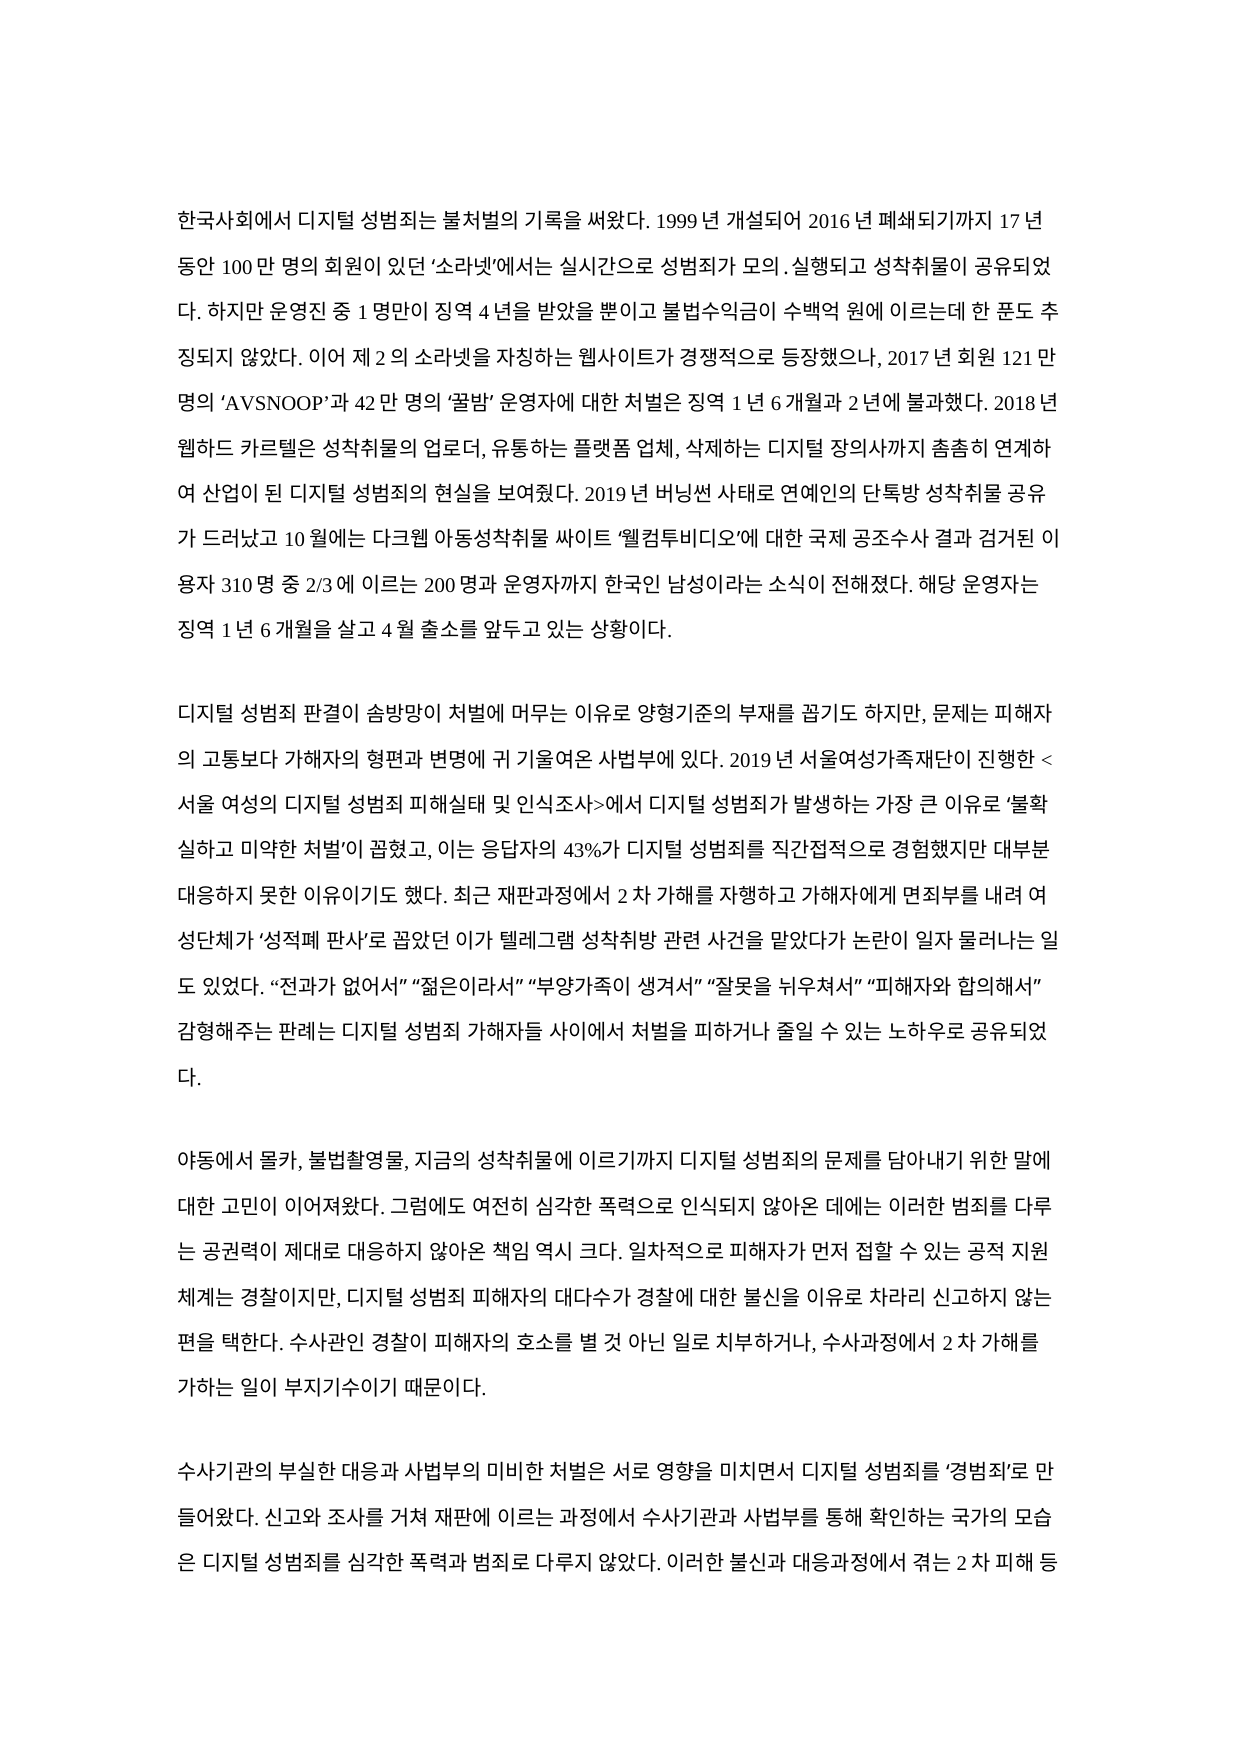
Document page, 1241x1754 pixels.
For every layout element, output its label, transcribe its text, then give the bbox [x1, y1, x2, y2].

text 야동에서 몰카, 불법촬영물, 지금의 성착취물에 이르기까지 디지털 성범죄의 문제를 담아내기 위한 말에 대한 고민이 이어져왔다. 그럼에도 여전히 심각한 폭력으로 인식되지 않아온 데에는 이러한 범죄를 다루는 공권력이 제대로 대응하지 않아온 책임 역시 크다. 일차적으로 피해자가 먼저 접할 수 있는 공적 지원체계는 경찰이지만, 디지털 성범죄 피해자의 대다수가 경찰에 대한 불신을 이유로 차라리 신고하지 않는 편을 택한다. 수사관인 경찰이 피해자의 호소를 별 것 아닌 일로 치부하거나, 수사과정에서 2차 가해를 가하는 일이 부지기수이기 때문이다. [177, 1146, 1063, 1402]
text 수사기관의 부실한 대응과 사법부의 미비한 처벌은 서로 영향을 미치면서 디지털 성범죄를 ‘경범죄’로 만들어왔다. 신고와 조사를 거쳐 재판에 이르는 과정에서 수사기관과 사법부를 통해 확인하는 국가의 모습은 디지털 성범죄를 심각한 폭력과 범죄로 다루지 않았다. 이러한 불신과 대응과정에서 겪는 2차 피해 등 [177, 1457, 1063, 1577]
text 디지털 성범죄 판결이 솜방망이 처벌에 머무는 이유로 양형기준의 부재를 꼽기도 하지만, 문제는 피해자의 고통보다 가해자의 형편과 변명에 귀 기울여온 사법부에 있다. 2019년 서울여성가족재단이 진행한 <서울 여성의 디지털 성범죄 피해실태 및 인식조사>에서 디지털 성범죄가 발생하는 가장 큰 이유로 ‘불확실하고 미약한 처벌’이 꼽혔고, 이는 응답자의 43%가 디지털 성범죄를 직간접적으로 경험했지만 대부분 대응하지 못한 이유이기도 했다. 최근 재판과정에서 2차 가해를 자행하고 가해자에게 면죄부를 내려 여성단체가 ‘성적폐 판사’로 꼽았던 이가 텔레그램 성착취방 관련 사건을 맡았다가 논란이 일자 물러나는 일도 있었다. “전과가 없어서” “젊은이라서” “부양가족이 생겨서” “잘못을 뉘우쳐서” “피해자와 합의해서” 감형해주는 판례는 디지털 성범죄 가해자들 사이에서 처벌을 피하거나 줄일 수 있는 노하우로 공유되었다. [177, 699, 1063, 1091]
text 한국사회에서 디지털 성범죄는 불처벌의 기록을 써왔다. 1999년 개설되어 2016년 폐쇄되기까지 17년 동안 100만 명의 회원이 있던 ‘소라넷’에서는 실시간으로 성범죄가 모의․실행되고 성착취물이 공유되었다. 하지만 운영진 중 1명만이 징역 4년을 받았을 뿐이고 불법수익금이 수백억 원에 이르는데 한 푼도 추징되지 않았다. 이어 제2의 소라넷을 자칭하는 웹사이트가 경쟁적으로 등장했으나, 2017년 회원 121만 명의 ‘AVSNOOP’과 42만 명의 ‘꿀밤’ 운영자에 대한 처벌은 징역 1년 6개월과 2년에 불과했다. 2018년 웹하드 카르텔은 성착취물의 업로더, 유통하는 플랫폼 업체, 삭제하는 디지털 장의사까지 촘촘히 연계하여 산업이 된 디지털 성범죄의 현실을 보여줬다. 2019년 버닝썬 사태로 연예인의 단톡방 성착취물 공유가 드러났고 10월에는 다크웹 아동성착취물 싸이트 ‘웰컴투비디오’에 대한 국제 공조수사 결과 검거된 이용자 310명 중 2/3에 이르는 200명과 운영자까지 한국인 남성이라는 소식이 전해졌다. 해당 운영자는 징역 1년 6개월을 살고 4월 출소를 앞두고 있는 상황이다. [177, 207, 1063, 644]
